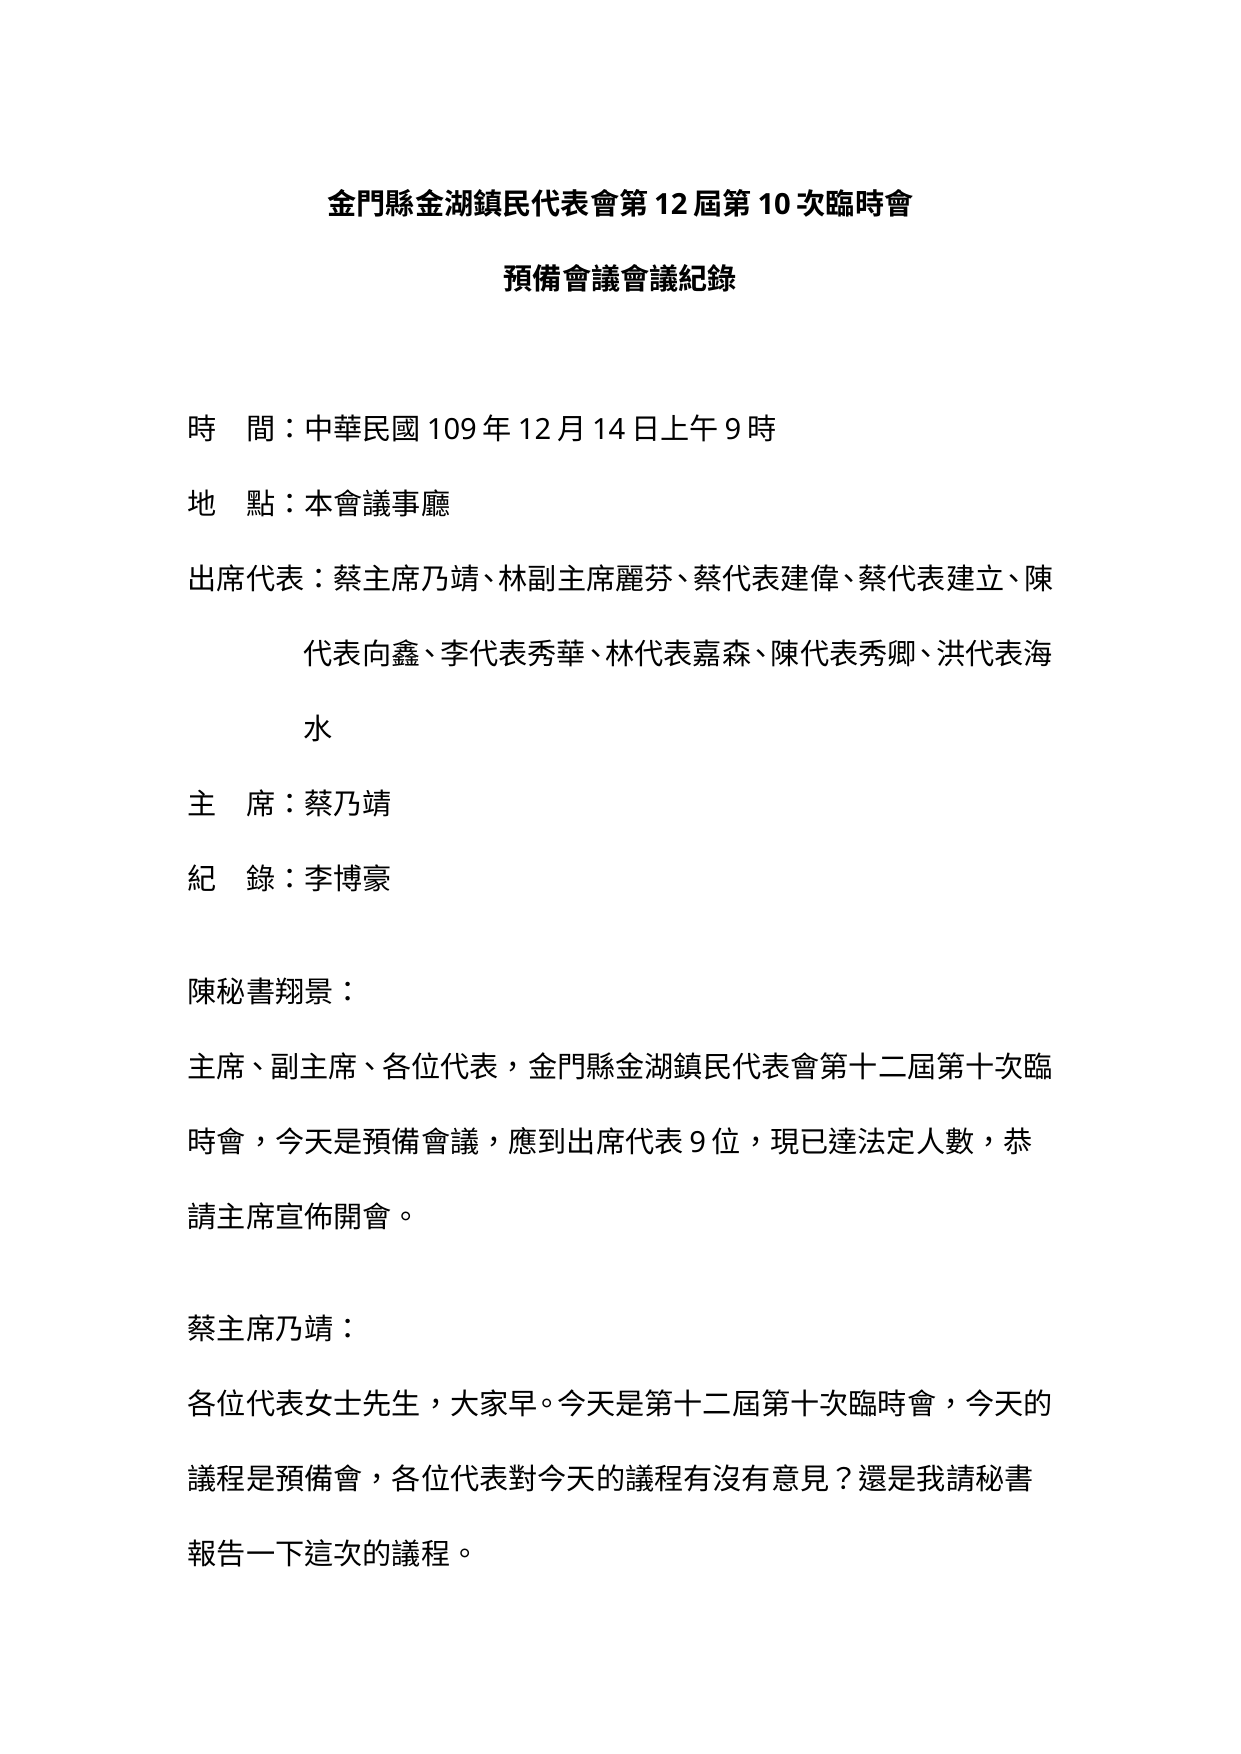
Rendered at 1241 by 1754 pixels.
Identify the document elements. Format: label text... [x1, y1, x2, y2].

text 各位代表女士先生，大家早。今天是第十二屆第十次臨時會，今天的議程是預備會，各位代表對今天的議程有沒有意見？還是我請秘書報告一下這次的議程。 [187, 1364, 1053, 1589]
text 主 席：蔡乃靖 [187, 764, 1053, 839]
text 時 間：中華民國109年12月14日上午9時 [187, 389, 1053, 464]
text 蔡主席乃靖： [187, 1289, 1053, 1364]
text 金門縣金湖鎮民代表會第12屆第10次臨時會 [187, 164, 1053, 239]
text 地 點：本會議事廳 [187, 464, 1053, 539]
text 預備會議會議紀錄 [187, 239, 1053, 314]
text 陳秘書翔景： [187, 952, 1053, 1027]
text 紀 錄：李博豪 [187, 839, 1053, 914]
text 出席代表：蔡主席乃靖、林副主席麗芬、蔡代表建偉、蔡代表建立、陳代表向鑫、李代表秀華、林代表嘉森、陳代表秀卿、洪代表海水 [187, 539, 1053, 764]
text 主席、副主席、各位代表，金門縣金湖鎮民代表會第十二屆第十次臨時會，今天是預備會議，應到出席代表9位，現已達法定人數，恭請主席宣佈開會。 [187, 1027, 1053, 1252]
